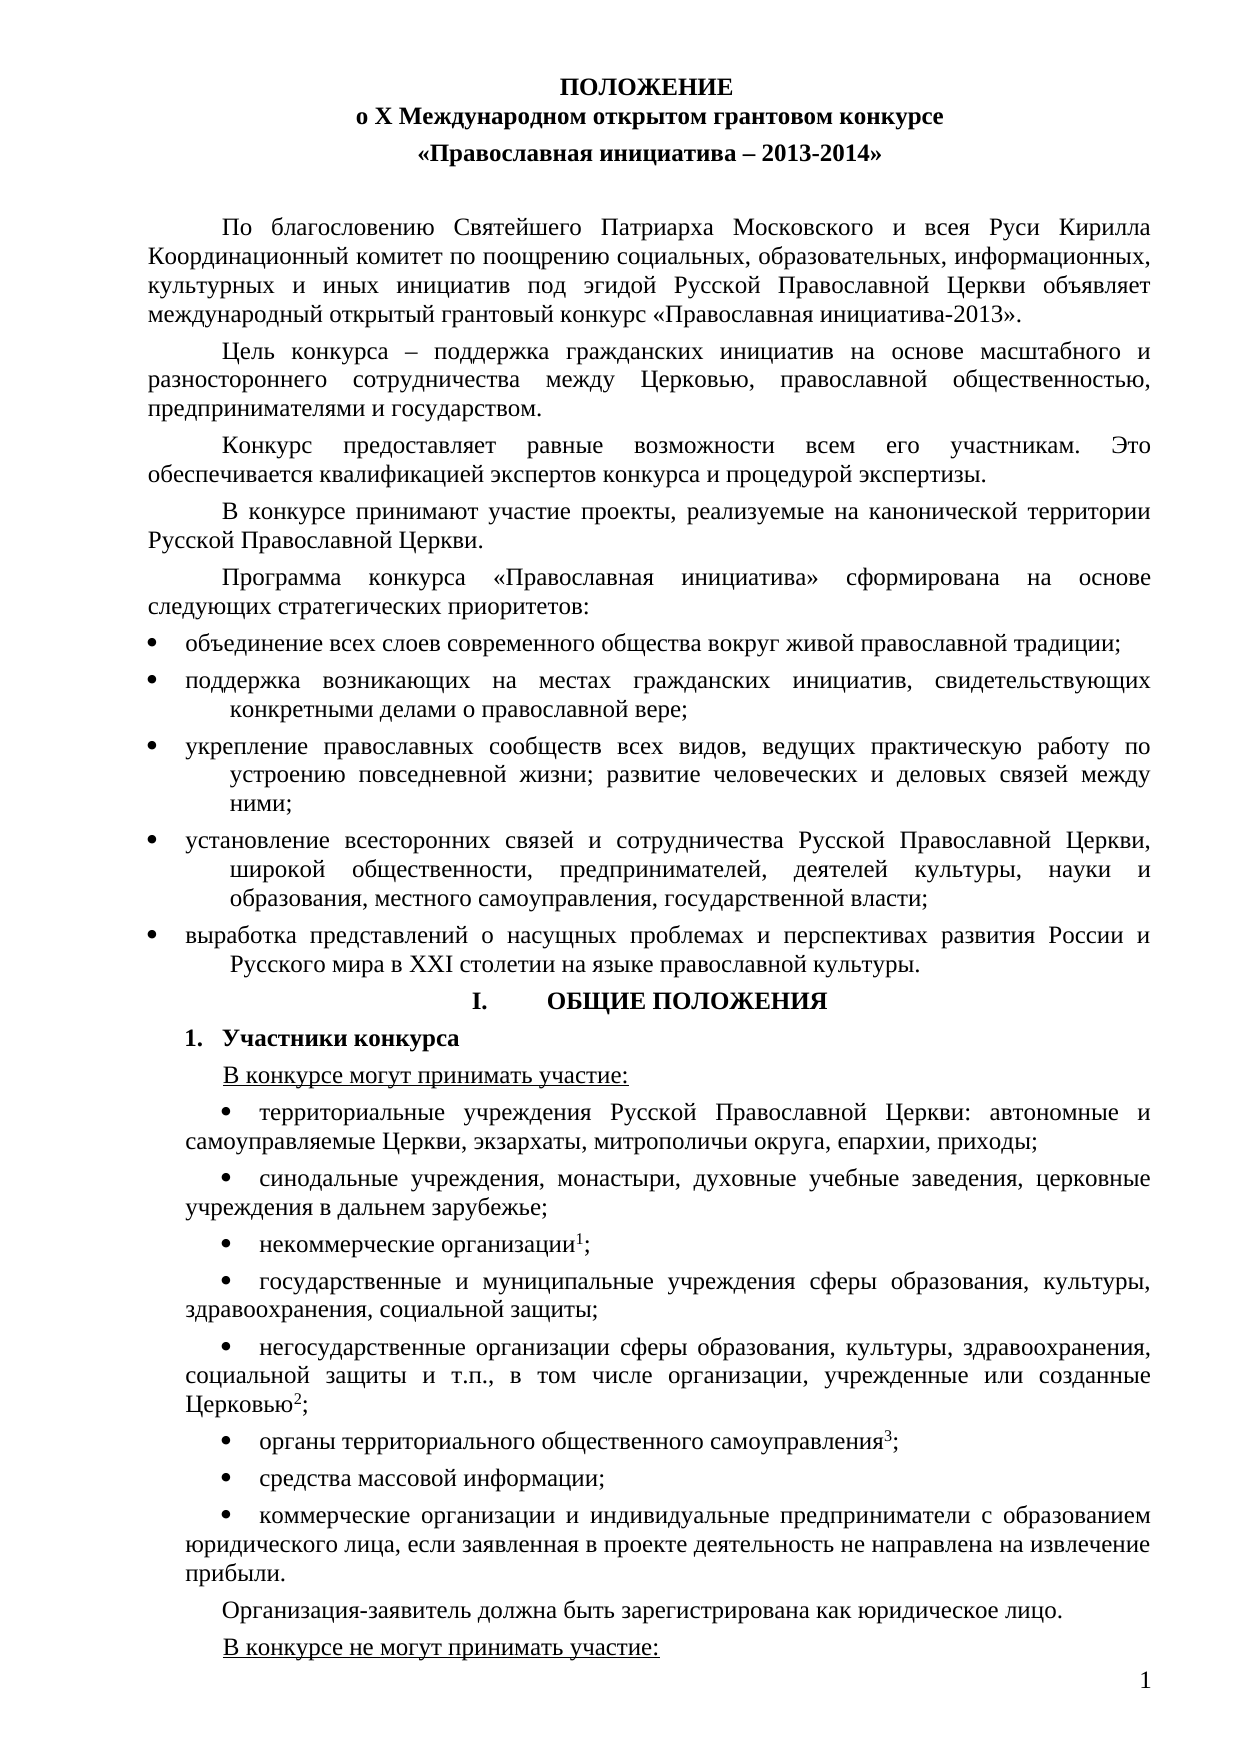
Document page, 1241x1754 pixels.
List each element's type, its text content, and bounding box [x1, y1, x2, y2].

list ОБЩИЕ ПОЛОЖЕНИЯ [148, 986, 1152, 1014]
list Участники конкурса [184, 1023, 1152, 1052]
text Программа конкурса «Православная инициатива» сформирована на основе следующих стратегических приоритетов: [148, 562, 1152, 619]
list органы территориального общественного самоуправления; [148, 1426, 1152, 1455]
text Конкурс предоставляет равные возможности всем его участникам. Это обеспечивается квалификацией экспертов конкурса и процедурой экспертизы. [148, 430, 1152, 488]
list объединение всех слоев современного общества вокруг живой православной традиции; [148, 628, 1152, 657]
list поддержка возникающих на местах гражданских инициатив, свидетельствующих конкретными делами о православной вере; [148, 665, 1152, 722]
list выработка представлений о насущных проблемах и перспективах развития России и Русского мира в XXI столетии на языке православной культуры. [148, 920, 1152, 977]
text ПОЛОЖЕНИЕ о Х Международном открытом грантовом конкурсе [148, 72, 1152, 130]
list средства массовой информации; [148, 1463, 1152, 1492]
text Организация-заявитель должна быть зарегистрирована как юридическое лицо. [148, 1595, 1152, 1624]
text По благословению Святейшего Патриарха Московского и всея Руси Кирилла Координационный комитет по поощрению социальных, образовательных, информационных, культурных и иных инициатив под эгидой Русской Православной Церкви объявляет международный открытый грантовый конкурс «Православная инициатива-2013». [148, 212, 1152, 327]
list укрепление православных сообществ всех видов, ведущих практическую работу по устроению повседневной жизни; развитие человеческих и деловых связей между ними; [148, 731, 1152, 817]
text «Православная инициатива – 2013-2014» [148, 138, 1152, 167]
list территориальные учреждения Русской Православной Церкви: автономные и самоуправляемые Церкви, экзархаты, митрополичьи округа, епархии, приходы; [148, 1097, 1152, 1154]
list негосударственные организации сферы образования, культуры, здравоохранения, социальной защиты и т.п., в том числе организации, учрежденные или созданные Церковью; [148, 1332, 1152, 1418]
list установление всесторонних связей и сотрудничества Русской Православной Церкви, широкой общественности, предпринимателей, деятелей культуры, науки и образования, местного самоуправления, государственной власти; [148, 825, 1152, 912]
list синодальные учреждения, монастыри, духовные учебные заведения, церковные учреждения в дальнем зарубежье; [148, 1163, 1152, 1220]
list коммерческие организации и индивидуальные предприниматели с образованием юридического лица, если заявленная в проекте деятельность не направлена на извлечение прибыли. [148, 1500, 1152, 1587]
text В конкурсе могут принимать участие: [223, 1060, 1152, 1089]
list государственные и муниципальные учреждения сферы образования, культуры, здравоохранения, социальной защиты; [148, 1266, 1152, 1323]
text Цель конкурса – поддержка гражданских инициатив на основе масштабного и разностороннего сотрудничества между Церковью, православной общественностью, предпринимателями и государством. [148, 336, 1152, 422]
list некоммерческие организации; [148, 1229, 1152, 1257]
text В конкурсе не могут принимать участие: [223, 1632, 1152, 1661]
text В конкурсе принимают участие проекты, реализуемые на канонической территории Русской Православной Церкви. [148, 496, 1152, 554]
